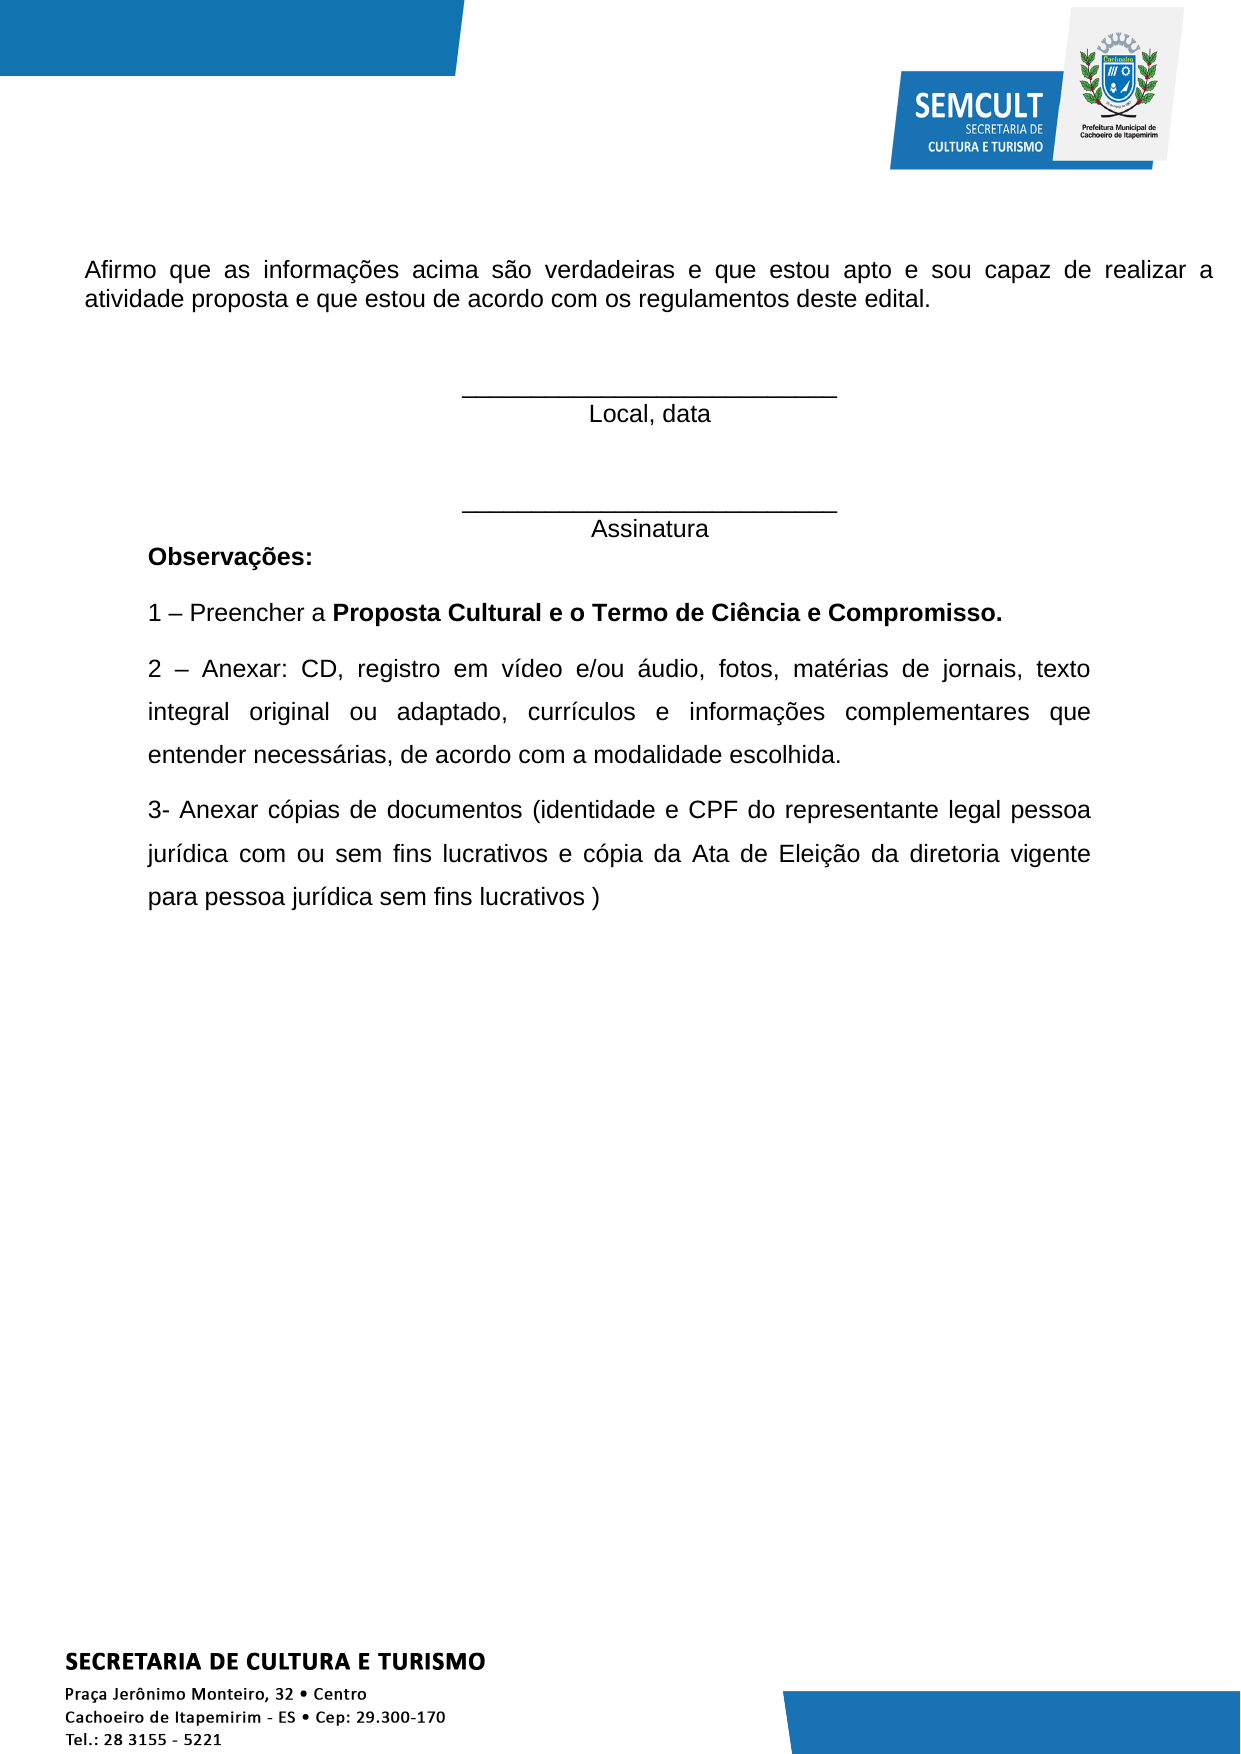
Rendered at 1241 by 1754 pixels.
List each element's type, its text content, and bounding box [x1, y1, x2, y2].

text 3- Anexar cópias de documentos (identidade e CPF do representante legal pessoa jurídica com ou sem fins lucrativos e cópia da Ata de Eleição da diretoria vigente para pessoa jurídica sem fins lucrativos ) [148, 795, 1093, 910]
picture [1, 1635, 1241, 1754]
text 2 – Anexar: CD, registro em vídeo e/ou áudio, fotos, matérias de jornais, texto integral original ou adaptado, currículos e informações complementares que entender necessárias, de acordo com a modalidade escolhida. [148, 653, 1093, 768]
table_cell Afirmo que as informações acima são verdadeiras e que estou apto e sou capaz de realizar a atividade proposta e que estou de acordo com os regulamentos deste edital. ___________________________ Local, data ___________________________ Assinatura [84, 255, 1215, 542]
text 1 – Preencher a Proposta Cultural e o Termo de Ciência e Compromisso. [148, 598, 1093, 627]
text Observações: [148, 542, 1093, 571]
